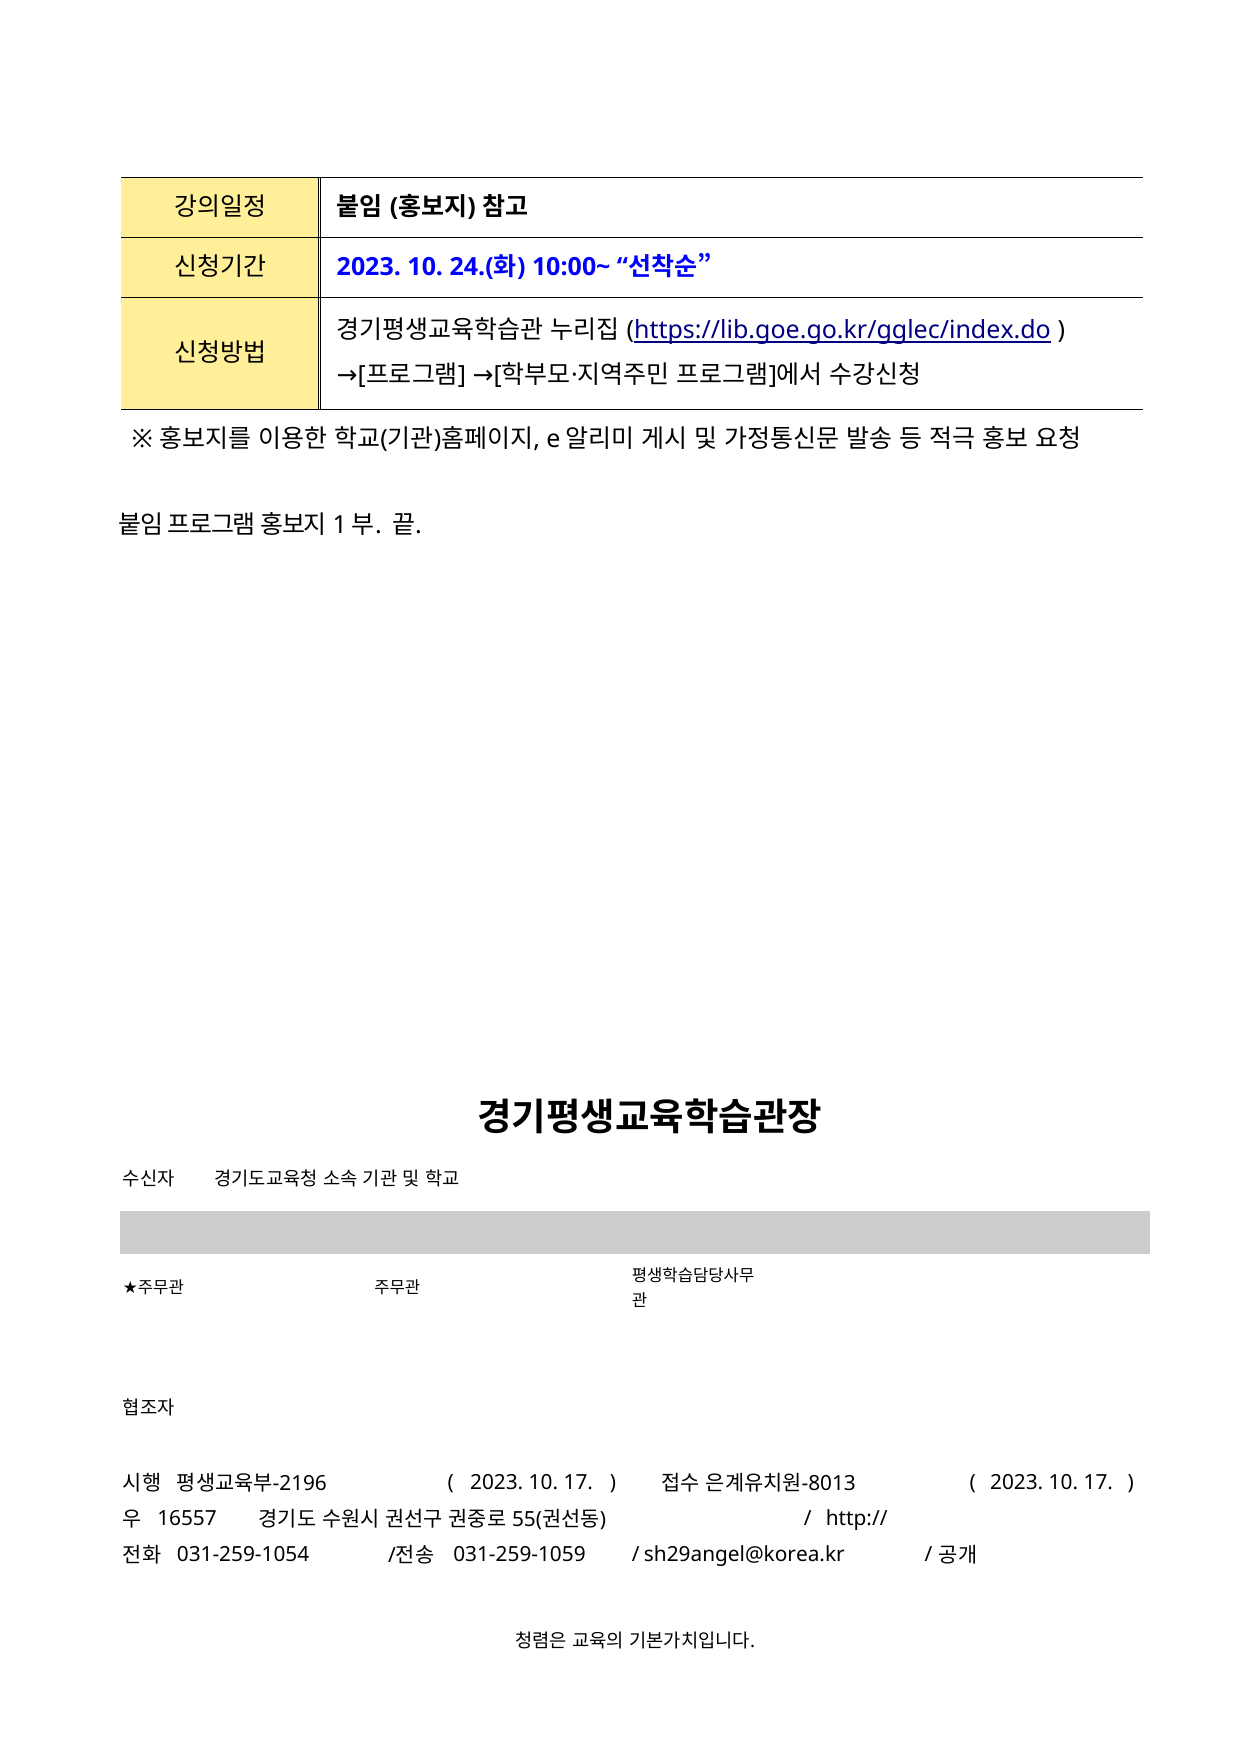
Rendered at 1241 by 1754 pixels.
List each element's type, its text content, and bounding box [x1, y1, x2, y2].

table_cell 경기도 수원시 권선구 권중로 55(권선동) [256, 1499, 801, 1535]
table_header [985, 1066, 1150, 1144]
table_cell 협조자 [120, 1385, 193, 1427]
table_cell 우 [120, 1499, 154, 1535]
table_cell 은계유치원-8013 [703, 1463, 966, 1499]
table_header [118, 1033, 1152, 1623]
table_cell [552, 1427, 671, 1463]
table_cell [432, 1427, 552, 1463]
table_cell 강의일정 [121, 178, 318, 237]
table_cell [671, 1385, 790, 1427]
table_cell 붙임 (홍보지) 참고 [321, 178, 1143, 237]
table_cell 2023. 10. 24.(화) 10:00~ “선착순” [321, 238, 1143, 297]
table_cell [790, 1385, 910, 1427]
table_cell [893, 1319, 1025, 1385]
table_cell [767, 1254, 893, 1319]
table_cell ) [607, 1463, 635, 1499]
table_cell 청렴은 교육의 기본가치입니다. [118, 1623, 1152, 1662]
table_cell 평생학습담당사무관 [629, 1254, 767, 1319]
table_cell [315, 1427, 432, 1463]
table_cell [1025, 1319, 1150, 1385]
table_cell [371, 1319, 503, 1385]
table_cell http:// [823, 1499, 1150, 1535]
table_cell 수신자 [120, 1144, 211, 1211]
table_cell [910, 1427, 1030, 1463]
table_cell [193, 1385, 315, 1427]
table_cell [120, 1211, 1150, 1254]
table_cell 시행 [120, 1463, 174, 1499]
table_cell 공개 [936, 1535, 1150, 1571]
table_cell ( [966, 1463, 978, 1499]
table_cell 접수 [635, 1463, 703, 1499]
table_cell [893, 1254, 1025, 1319]
table_cell sh29angel@korea.kr [641, 1535, 921, 1571]
table_cell [552, 1385, 671, 1427]
table_cell ※ 홍보지를 이용한 학교(기관)홈페이지, e알리미 게시 및 가정통신문 발송 등 적극 홍보 요청 [121, 410, 1143, 469]
table_cell 전화 [120, 1535, 174, 1571]
table_cell [910, 1385, 1030, 1427]
table_cell [671, 1427, 790, 1463]
table_cell ★주무관 [120, 1254, 249, 1319]
table_cell [315, 1385, 432, 1427]
table_cell [503, 1254, 629, 1319]
table_cell [120, 1319, 249, 1385]
table_cell ( [444, 1463, 456, 1499]
table_cell / [801, 1499, 823, 1535]
table_cell / [629, 1535, 641, 1571]
table_cell 2023. 10. 17. [456, 1463, 607, 1499]
table_cell [767, 1319, 893, 1385]
table_cell 평생교육부-2196 [174, 1463, 444, 1499]
table_header [120, 1066, 315, 1144]
table_cell 031-259-1059 [450, 1535, 629, 1571]
table_cell 신청방법 [121, 298, 318, 409]
table_cell 주무관 [371, 1254, 503, 1319]
table_cell [186, 1427, 315, 1463]
table_cell / [921, 1535, 936, 1571]
table_cell [1030, 1427, 1150, 1463]
table_cell [120, 1427, 186, 1463]
table_cell [1030, 1385, 1150, 1427]
table_cell 16557 [154, 1499, 256, 1535]
table_cell [250, 1319, 371, 1385]
text 붙임 프로그램 홍보지 1부. 끝. [118, 504, 1152, 541]
table_cell 2023. 10. 17. [979, 1463, 1124, 1499]
table_cell [250, 1254, 371, 1319]
table_cell [790, 1427, 910, 1463]
table_cell [432, 1385, 552, 1427]
table_cell 경기평생교육학습관 누리집 (https://lib.goe.go.kr/gglec/index.do ) →[프로그램] →[학부모·지역주민 프로그램]에서 수강신청 [321, 298, 1143, 409]
table_cell [629, 1319, 767, 1385]
table_cell 031-259-1054 [174, 1535, 385, 1571]
table_cell /전송 [385, 1535, 450, 1571]
table_cell 신청기간 [121, 238, 318, 297]
table_cell [503, 1319, 629, 1385]
table_cell [1025, 1254, 1150, 1319]
table_cell 경기도교육청 소속 기관 및 학교 [211, 1144, 1150, 1211]
table_cell ) [1125, 1463, 1150, 1499]
table_header 경기평생교육학습관장 [315, 1066, 984, 1144]
